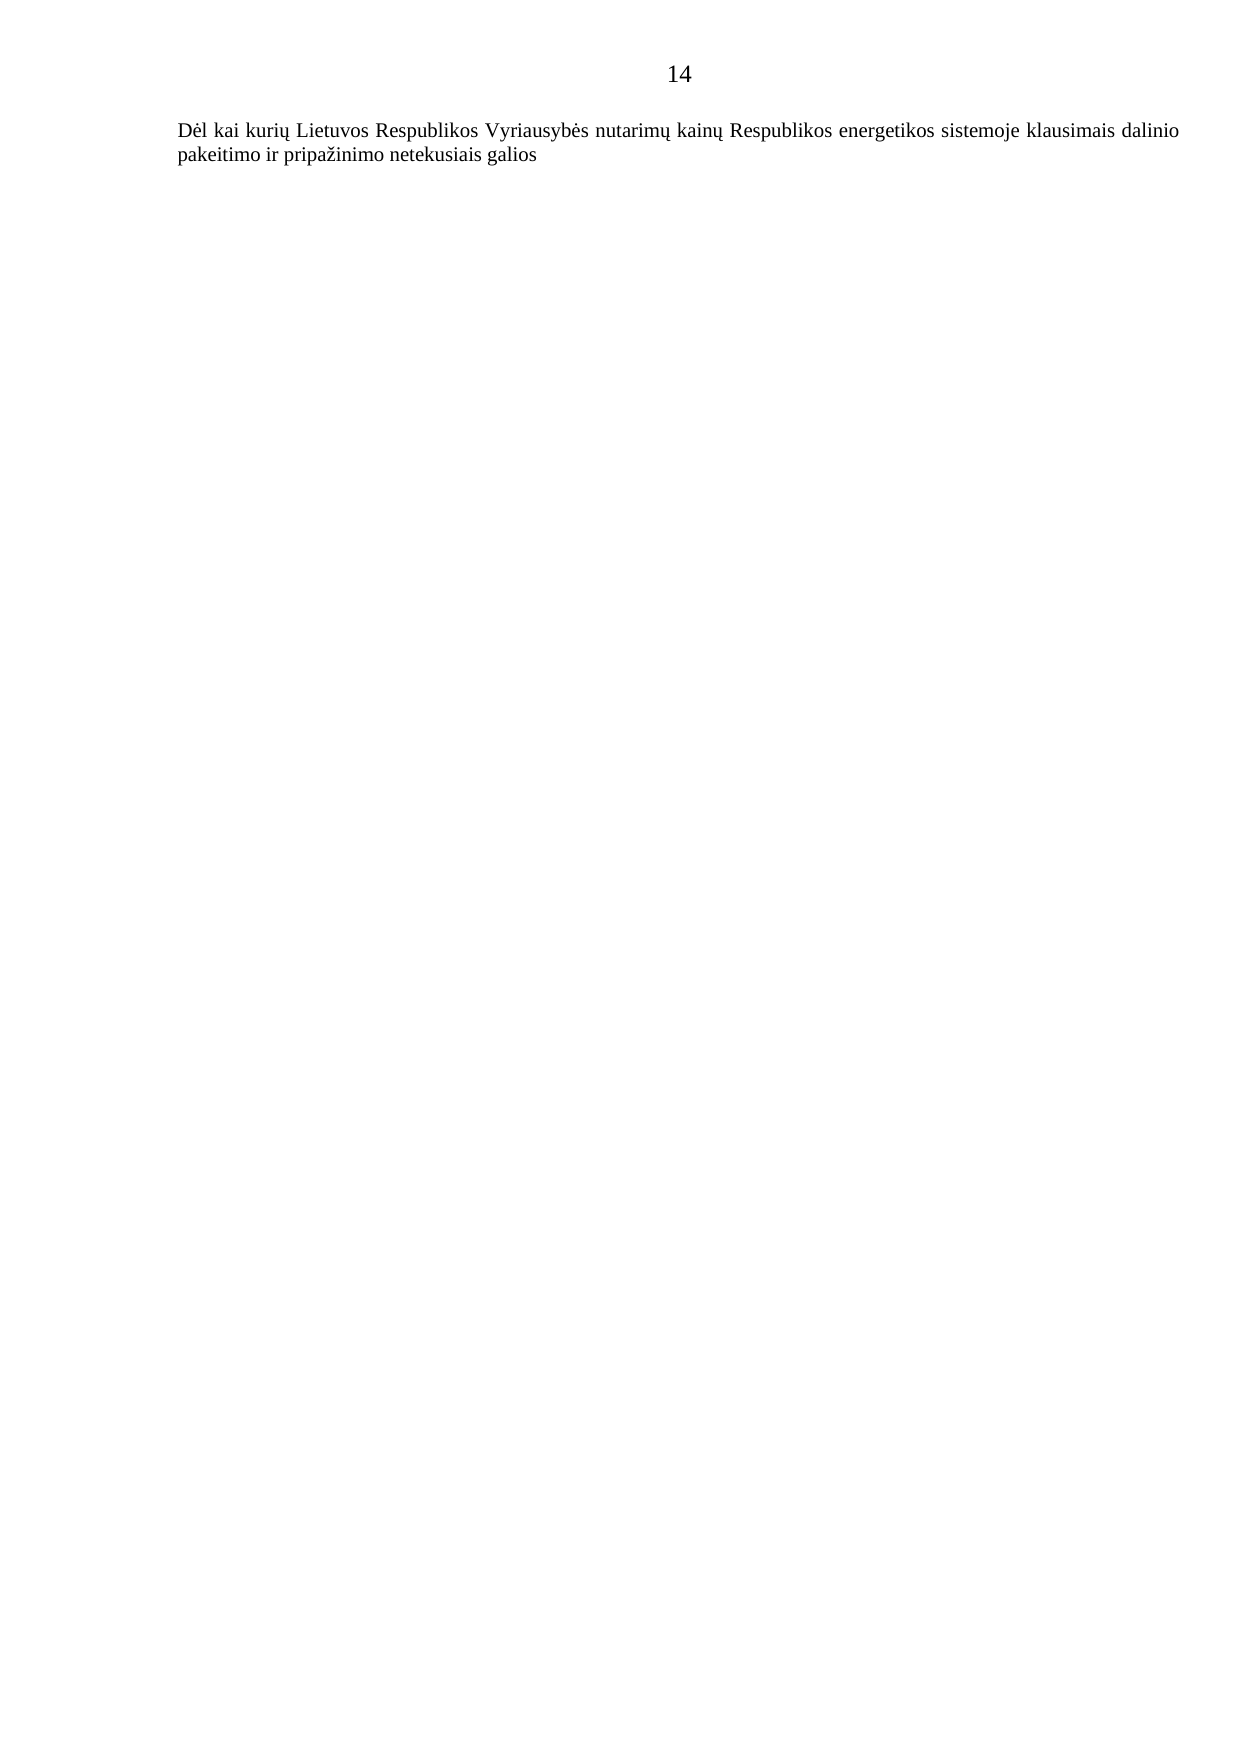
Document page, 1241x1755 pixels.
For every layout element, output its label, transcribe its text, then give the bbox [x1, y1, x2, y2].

text Dėl kai kurių Lietuvos Respublikos Vyriausybės nutarimų kainų Respublikos energetikos sistemoje klausimais dalinio pakeitimo ir pripažinimo netekusiais galios [177, 118, 1181, 166]
